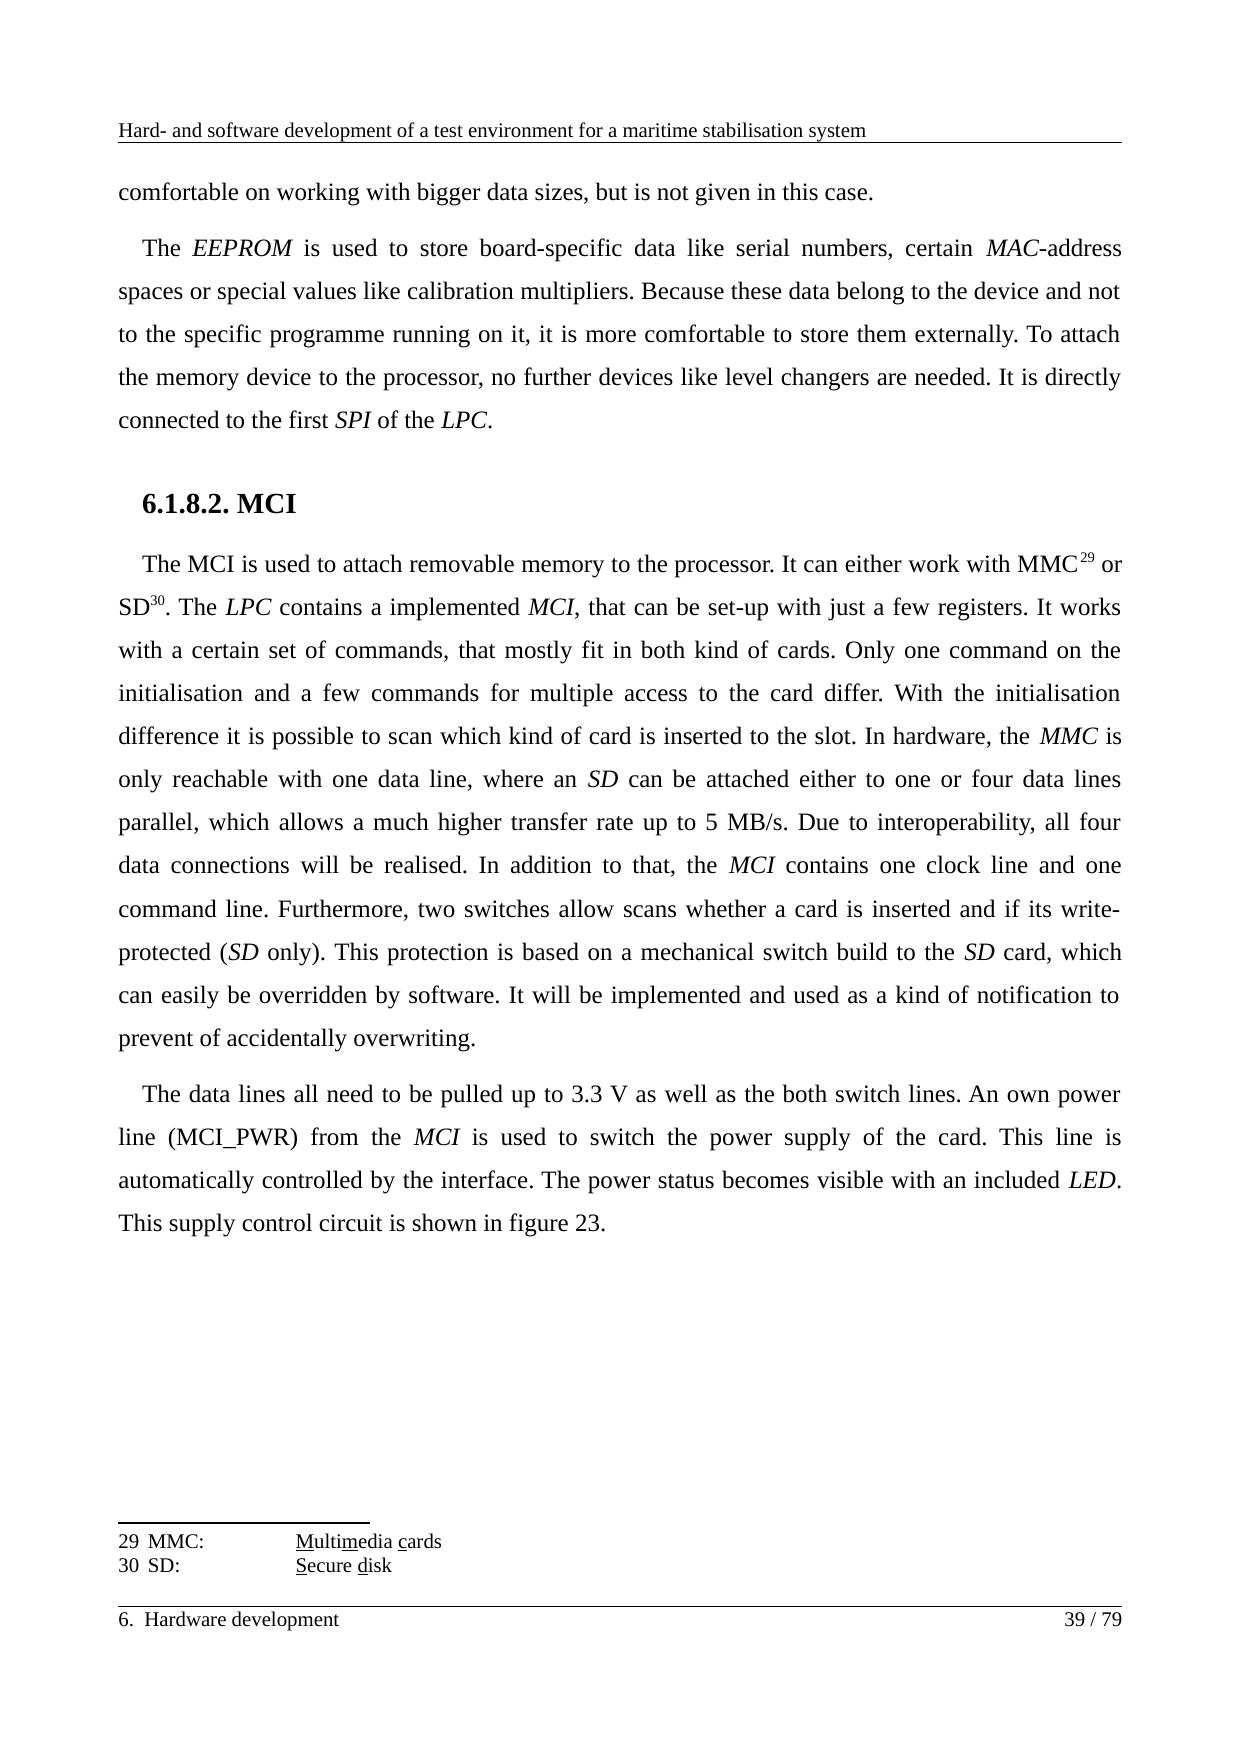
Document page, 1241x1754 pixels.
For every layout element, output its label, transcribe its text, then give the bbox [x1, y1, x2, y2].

text The data lines all need to be pulled up to 3.3 V as well as the both switch lines. An own power line (MCI_PWR) from the MCI is used to switch the power supply of the card. This line is automatically controlled by the interface. The power status becomes visible with an included LED. This supply control circuit is shown in figure 23. [118, 1079, 1122, 1237]
text comfortable on working with bigger data sizes, but is not given in this case. [118, 177, 1122, 206]
subtitle MCI [118, 486, 1122, 519]
text The MCI is used to attach removable memory to the processor. It can either work with MMC or SD. The LPC contains a implemented MCI, that can be set-up with just a few registers. It works with a certain set of commands, that mostly fit in both kind of cards. Only one command on the initialisation and a few commands for multiple access to the card differ. With the initialisation difference it is possible to scan which kind of card is inserted to the slot. In hardware, the MMC is only reachable with one data line, where an SD can be attached either to one or four data lines parallel, which allows a much higher transfer rate up to 5 MB/s. Due to interoperability, all four data connections will be realised. In addition to that, the MCI contains one clock line and one command line. Furthermore, two switches allow scans whether a card is inserted and if its write-protected (SD only). This protection is based on a mechanical switch build to the SD card, which can easily be overridden by software. It will be implemented and used as a kind of notification to prevent of accidentally overwriting. [118, 549, 1122, 1052]
text The EEPROM is used to store board-specific data like serial numbers, certain MAC-address spaces or special values like calibration multipliers. Because these data belong to the device and not to the specific programme running on it, it is more comfortable to store them externally. To attach the memory device to the processor, no further devices like level changers are needed. It is directly connected to the first SPI of the LPC. [118, 233, 1122, 434]
text MMC: Multimedia cards [118, 1529, 1122, 1553]
text SD: Secure disk [118, 1553, 1122, 1577]
